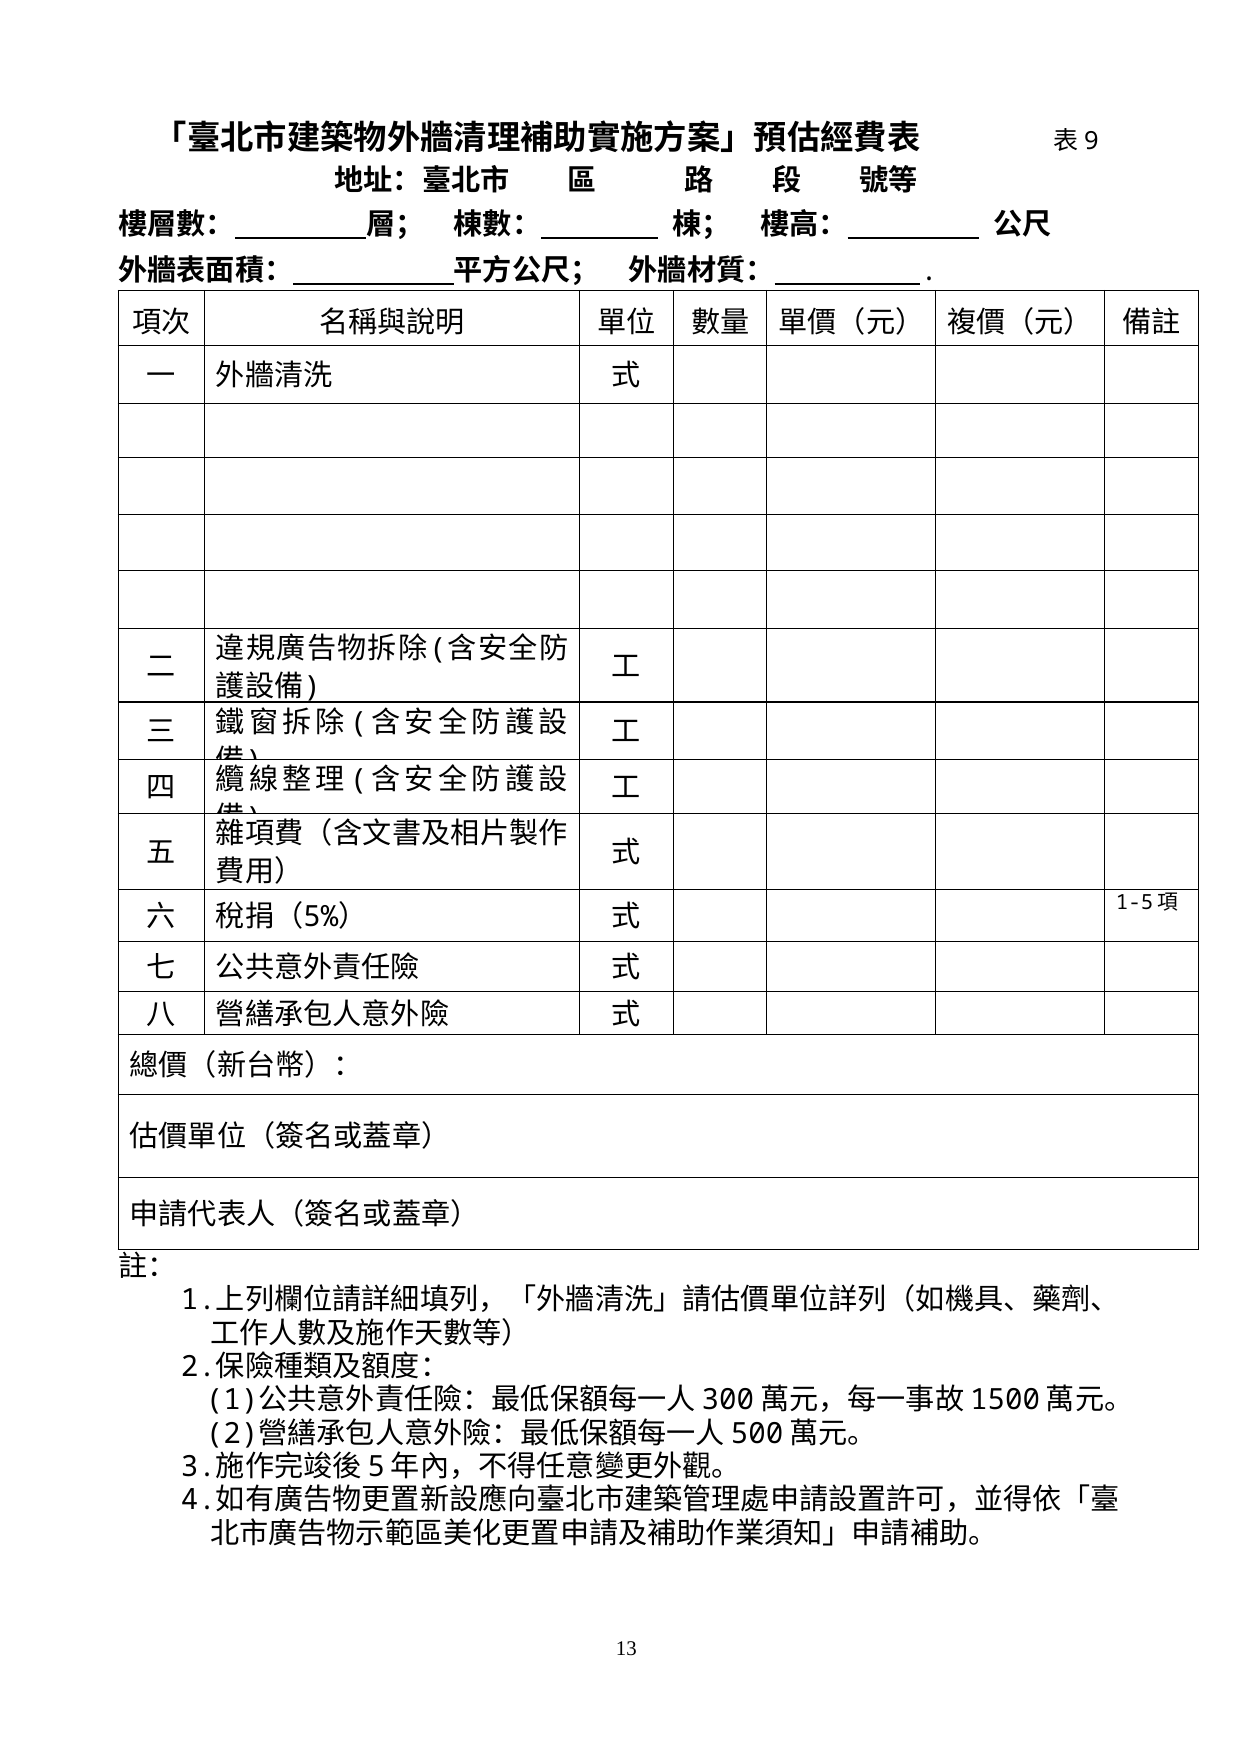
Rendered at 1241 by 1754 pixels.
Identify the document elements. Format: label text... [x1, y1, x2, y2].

table_cell [1105, 458, 1198, 513]
table_cell 四 [119, 760, 204, 812]
table_cell [674, 992, 766, 1034]
text 地址：臺北市 區 路 段 號等 [118, 161, 1134, 198]
table_cell 式 [580, 992, 673, 1034]
table_cell [205, 515, 579, 570]
table_cell [767, 814, 935, 888]
text 註： [118, 1250, 1134, 1283]
table_cell [580, 458, 673, 513]
table_cell 申請代表人（簽名或蓋章） [119, 1178, 1198, 1249]
table_cell [205, 404, 579, 457]
table_cell [1105, 814, 1198, 888]
table_header 項次 [119, 291, 204, 345]
table_cell 總價（新台幣）： [119, 1035, 1198, 1093]
table_cell [936, 404, 1104, 457]
table_cell [580, 515, 673, 570]
table_cell [767, 629, 935, 701]
table_cell [767, 515, 935, 570]
text 外牆表面積： 平方公尺； 外牆材質： . [118, 244, 1134, 290]
table_cell 營繕承包人意外險 [205, 992, 579, 1034]
table_cell [767, 992, 935, 1034]
table_cell [767, 760, 935, 812]
table_cell 式 [580, 890, 673, 941]
table_header 複價（元） [936, 291, 1104, 345]
table_cell [1105, 404, 1198, 457]
table_cell [674, 942, 766, 991]
table_cell [580, 404, 673, 457]
table_cell [674, 346, 766, 403]
table_cell [767, 890, 935, 941]
table_cell [936, 458, 1104, 513]
table_cell [119, 458, 204, 513]
table_cell 雜項費（含文書及相片製作費用） [205, 814, 579, 888]
table_header 數量 [674, 291, 766, 345]
table_cell [1105, 703, 1198, 759]
table_cell 二 [119, 629, 204, 701]
table_cell 公共意外責任險 [205, 942, 579, 991]
table_cell [1105, 346, 1198, 403]
table_cell [767, 942, 935, 991]
text 2.保險種類及額度： [181, 1350, 1134, 1383]
table_cell [767, 703, 935, 759]
table_header 名稱與說明 [205, 291, 579, 345]
table_cell [119, 515, 204, 570]
text (1)公共意外責任險：最低保額每一人300萬元，每一事故1500萬元。 [206, 1383, 1134, 1416]
table_cell 三 [119, 703, 204, 759]
table_header 單價（元） [767, 291, 935, 345]
table_cell [205, 571, 579, 627]
table_cell [1105, 992, 1198, 1034]
table_cell [205, 458, 579, 513]
text 1.上列欄位請詳細填列，「外牆清洗」請估價單位詳列（如機具、藥劑、工作人數及施作天數等） [181, 1283, 1134, 1350]
table_cell [767, 346, 935, 403]
table_cell [674, 404, 766, 457]
table_cell [767, 458, 935, 513]
table_cell [936, 703, 1104, 759]
text 3.施作完竣後5年內，不得任意變更外觀。 [181, 1450, 1134, 1483]
table_cell 外牆清洗 [205, 346, 579, 403]
table_cell [936, 515, 1104, 570]
table_cell [1105, 629, 1198, 701]
table_cell 稅捐（5%） [205, 890, 579, 941]
table_cell 纜線整理(含安全防護設備) [205, 760, 579, 812]
table_cell [936, 992, 1104, 1034]
text 4.如有廣告物更置新設應向臺北市建築管理處申請設置許可，並得依「臺北市廣告物示範區美化更置申請及補助作業須知」申請補助。 [181, 1483, 1134, 1550]
table_cell [936, 890, 1104, 941]
table_cell 工 [580, 760, 673, 812]
table_cell 八 [119, 992, 204, 1034]
table_cell 六 [119, 890, 204, 941]
table_cell 鐵窗拆除(含安全防護設備) [205, 703, 579, 759]
table_cell [936, 942, 1104, 991]
table_cell 估價單位（簽名或蓋章） [119, 1095, 1198, 1177]
table_cell [674, 629, 766, 701]
table_cell [767, 404, 935, 457]
table_cell [1105, 571, 1198, 627]
table_cell [1105, 760, 1198, 812]
table_cell [119, 571, 204, 627]
table_cell [936, 629, 1104, 701]
table_cell [1105, 515, 1198, 570]
table_cell 工 [580, 629, 673, 701]
table_cell [767, 571, 935, 627]
text 「臺北市建築物外牆清理補助實施方案」預估經費表 表9 [118, 106, 1134, 161]
table_cell [674, 515, 766, 570]
table_cell 工 [580, 703, 673, 759]
table_cell [674, 890, 766, 941]
table_cell [119, 404, 204, 457]
table_cell [580, 571, 673, 627]
table_cell 式 [580, 814, 673, 888]
table_cell [674, 458, 766, 513]
table_cell 七 [119, 942, 204, 991]
table_cell 式 [580, 942, 673, 991]
table_cell [936, 571, 1104, 627]
table_cell [674, 814, 766, 888]
table_cell 式 [580, 346, 673, 403]
table_cell 1-5項 [1105, 890, 1198, 941]
table_cell [674, 760, 766, 812]
table_cell [936, 346, 1104, 403]
text (2)營繕承包人意外險：最低保額每一人500萬元。 [206, 1416, 1134, 1450]
table_cell 違規廣告物拆除(含安全防護設備) [205, 629, 579, 701]
table_header 單位 [580, 291, 673, 345]
text 樓層數： 層； 棟數： 棟； 樓高： 公尺 [118, 198, 1134, 244]
table_cell 一 [119, 346, 204, 403]
table_cell [1105, 942, 1198, 991]
table_cell 五 [119, 814, 204, 888]
table_cell [936, 760, 1104, 812]
table_header 備註 [1105, 291, 1198, 345]
table_cell [674, 703, 766, 759]
table_cell [674, 571, 766, 627]
table_cell [936, 814, 1104, 888]
